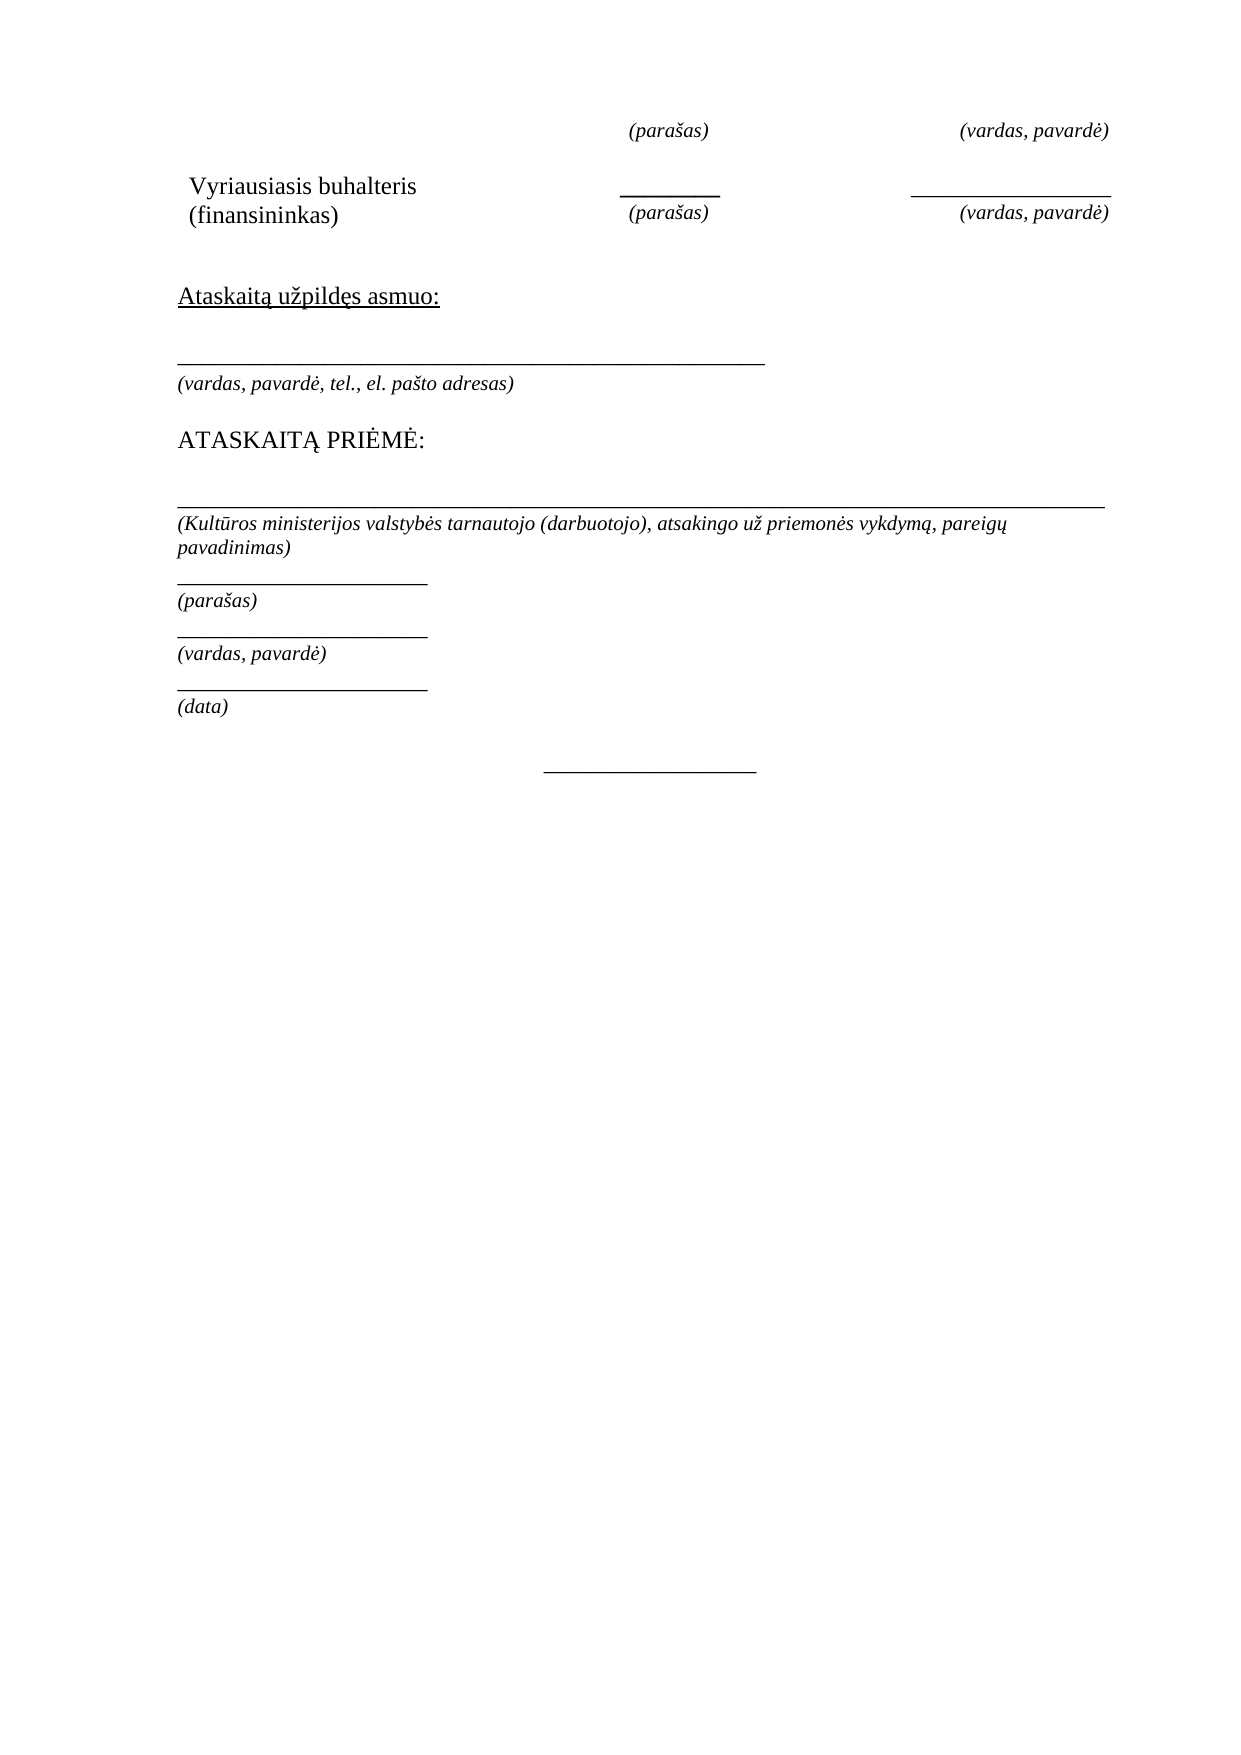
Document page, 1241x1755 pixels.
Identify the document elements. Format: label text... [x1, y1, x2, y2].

text _________________ [177, 747, 1122, 775]
text ____________________ [177, 665, 1122, 694]
text (vardas, pavardė) [177, 641, 1122, 665]
text ATASKAITĄ PRIĖMĖ: [177, 425, 1122, 454]
table_header ________ (parašas) [564, 171, 776, 228]
table_header (vardas, pavardė) [776, 118, 1122, 142]
table_header Vyriausiasis buhalteris (finansininkas) [177, 171, 563, 228]
table_header ________________ (vardas, pavardė) [776, 171, 1122, 228]
text (Kultūros ministerijos valstybės tarnautojo (darbuotojo), atsakingo už priemonės vykdymą, pareigų pavadinimas) [177, 511, 1122, 559]
text ____________________ [177, 559, 1122, 588]
table_header (parašas) [564, 118, 776, 142]
text Ataskaitą užpildęs asmuo: [177, 281, 1122, 310]
text _ [177, 482, 1122, 511]
text (data) [177, 694, 1122, 718]
text _ [177, 339, 1122, 367]
text ____________________ [177, 612, 1122, 641]
text (parašas) [177, 588, 1122, 612]
table_header [177, 118, 563, 142]
text (vardas, pavardė, tel., el. pašto adresas) [177, 367, 1122, 396]
